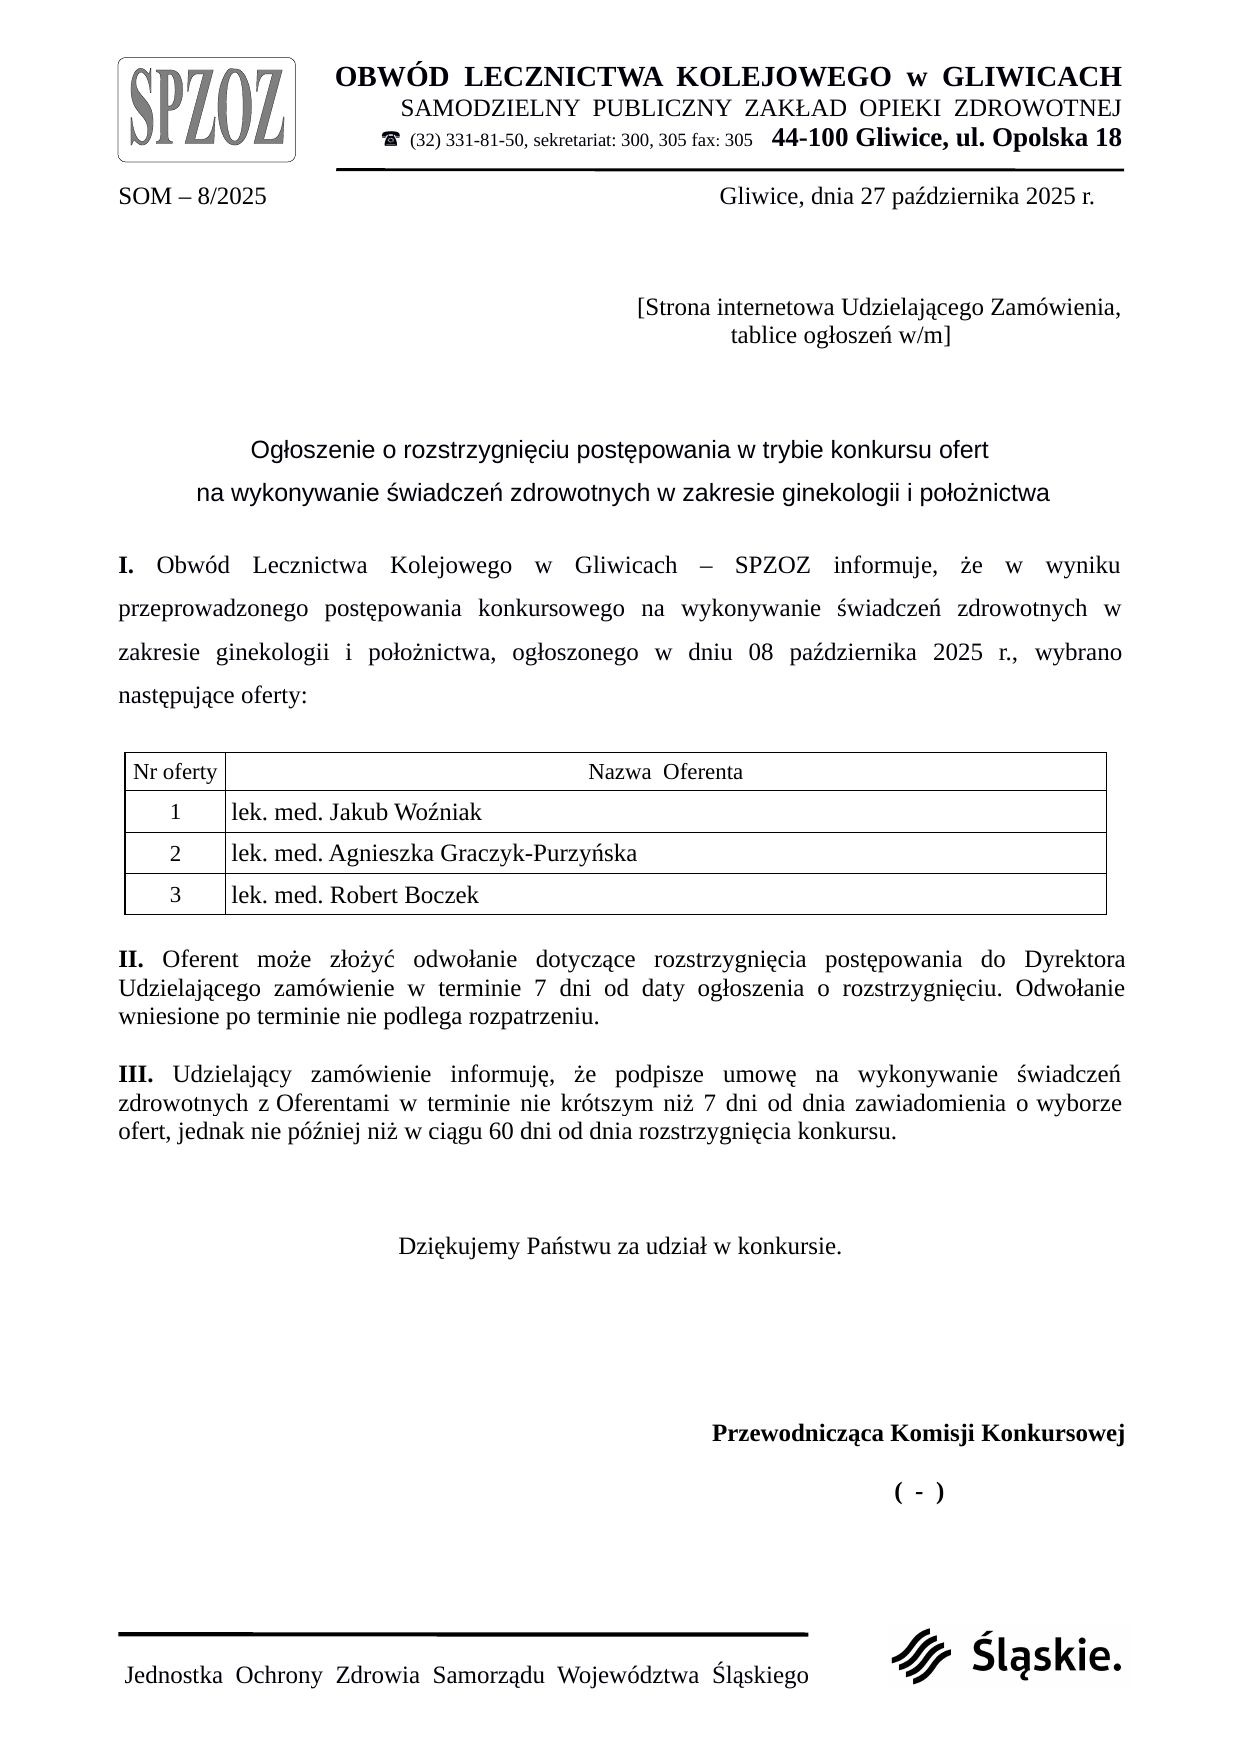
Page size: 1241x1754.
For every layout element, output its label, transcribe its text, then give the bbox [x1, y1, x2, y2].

table_cell 2 [126, 833, 225, 873]
text SOM – 8/2025 Gliwice, dnia 27 października 2025 r. [118, 181, 1122, 210]
text Dziękujemy Państwu za udział w konkursie. [118, 1231, 1122, 1260]
text Ogłoszenie o rozstrzygnięciu postępowania w trybie konkursu ofert [118, 435, 1122, 464]
text II. Oferent może złożyć odwołanie dotyczące rozstrzygnięcia postępowania do Dyrektora Udzielającego zamówienie w terminie 7 dni od daty ogłoszenia o rozstrzygnięciu. Odwołanie wniesione po terminie nie podlega rozpatrzeniu. [118, 944, 1127, 1030]
table_header Nazwa Oferenta [226, 753, 1106, 790]
table_header Nr oferty [126, 753, 225, 790]
table_cell lek. med. Agnieszka Graczyk-Purzyńska [226, 833, 1106, 873]
text SAMODZIELNY PUBLICZNY ZAKŁAD OPIEKI ZDROWOTNEJ [296, 93, 1122, 121]
picture [886, 1623, 1133, 1688]
text ( - ) [118, 1476, 1122, 1504]
table_cell lek. med. Robert Boczek [226, 874, 1106, 914]
text Przewodnicząca Komisji Konkursowej [118, 1418, 1127, 1447]
table_cell lek. med. Jakub Woźniak [226, 791, 1106, 832]
text OBWÓD LECZNICTWA KOLEJOWEGO w GLIWICACH [294, 59, 1122, 93]
table_cell 3 [126, 874, 225, 914]
text na wykonywanie świadczeń zdrowotnych w zakresie ginekologii i położnictwa [118, 478, 1122, 507]
text ☎ (32) 331-81-50, sekretariat: 300, 305 fax: 305 44-100 Gliwice, ul. Opolska 18 [296, 121, 1122, 152]
text I. Obwód Lecznictwa Kolejowego w Gliwicach – SPZOZ informuje, że w wyniku przeprowadzonego postępowania konkursowego na wykonywanie świadczeń zdrowotnych w zakresie ginekologii i położnictwa, ogłoszonego w dniu 08 października 2025 r., wybrano następujące oferty: [118, 550, 1122, 708]
text III. Udzielający zamówienie informuję, że podpisze umowę na wykonywanie świadczeń zdrowotnych z Oferentami w terminie nie krótszym niż 7 dni od dnia zawiadomienia o wyborze ofert, jednak nie później niż w ciągu 60 dni od dnia rozstrzygnięcia konkursu. [118, 1059, 1122, 1145]
text [Strona internetowa Udzielającego Zamówienia, [118, 292, 1127, 320]
text [119, 121, 295, 152]
table_cell 1 [126, 791, 225, 832]
text [119, 59, 295, 93]
text tablice ogłoszeń w/m] [118, 320, 1127, 349]
